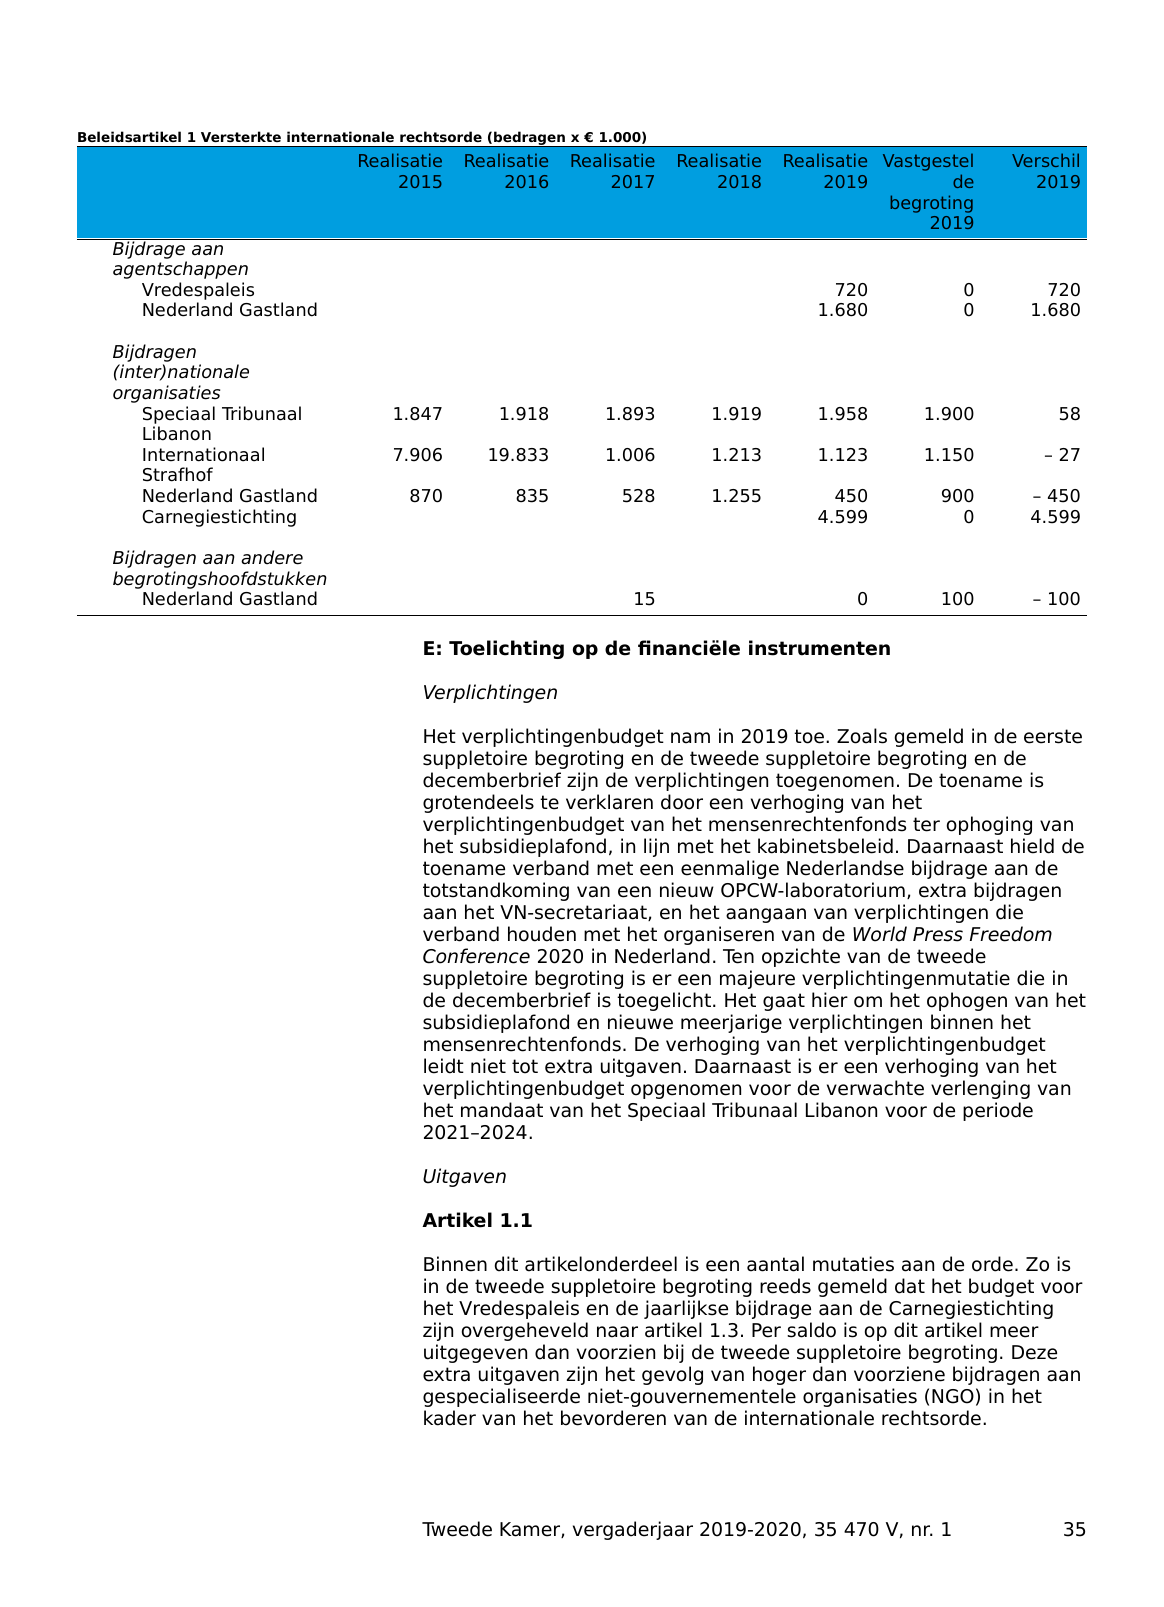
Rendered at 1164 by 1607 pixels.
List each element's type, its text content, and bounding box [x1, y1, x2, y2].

table_cell [874, 342, 980, 403]
table_cell 7.906 [343, 445, 449, 486]
table_cell [77, 300, 106, 321]
table_cell 4.599 [768, 507, 874, 527]
table_cell 0 [874, 300, 980, 321]
table_cell [449, 240, 555, 280]
table_cell [661, 240, 768, 280]
table_cell – 100 [980, 589, 1087, 614]
table_cell Bijdrage aan agentschappen [106, 240, 342, 280]
table_cell 1.680 [980, 300, 1087, 321]
table_cell [77, 527, 106, 548]
table_cell [555, 548, 661, 589]
table_cell [77, 589, 106, 614]
table_cell Bijdragen aan andere begrotingshoofdstukken [106, 548, 342, 589]
table_cell [449, 321, 555, 342]
table_cell [343, 548, 449, 589]
table_cell [106, 280, 136, 300]
table_cell – 450 [980, 486, 1087, 507]
table_cell 0 [768, 589, 874, 614]
table_cell [555, 342, 661, 403]
table_cell [77, 507, 106, 527]
table_cell 1.958 [768, 404, 874, 445]
subtitle Verplichtingen [422, 682, 1087, 704]
table_cell [106, 300, 136, 321]
table_cell Realisatie 2017 [555, 147, 661, 238]
table_cell [136, 321, 342, 342]
table_cell [77, 342, 106, 403]
table_cell 1.847 [343, 404, 449, 445]
table_cell [768, 240, 874, 280]
table_cell 1.918 [449, 404, 555, 445]
table_cell 100 [874, 589, 980, 614]
table_cell 19.833 [449, 445, 555, 486]
table_cell [555, 280, 661, 300]
table_cell [106, 321, 136, 342]
table_cell 1.919 [661, 404, 768, 445]
table_cell [343, 321, 449, 342]
table_cell [106, 527, 136, 548]
table_cell [106, 486, 136, 507]
table_cell Realisatie 2018 [661, 147, 768, 238]
table_cell [874, 240, 980, 280]
table_cell 1.900 [874, 404, 980, 445]
table_cell [874, 321, 980, 342]
table_cell [343, 342, 449, 403]
table_cell Realisatie 2015 [343, 147, 449, 238]
table_cell [980, 342, 1087, 403]
table_cell [343, 300, 449, 321]
table_cell [136, 527, 342, 548]
table_cell [77, 321, 106, 342]
table_cell [343, 280, 449, 300]
table_cell [768, 548, 874, 589]
table_cell [980, 321, 1087, 342]
table_cell [555, 321, 661, 342]
table_cell [343, 507, 449, 527]
table_cell Carnegiestichting [136, 507, 342, 527]
table_cell 835 [449, 486, 555, 507]
table_cell [449, 300, 555, 321]
table_cell [980, 548, 1087, 589]
table_cell 720 [768, 280, 874, 300]
table_cell [343, 527, 449, 548]
table_cell [449, 548, 555, 589]
table_cell 1.123 [768, 445, 874, 486]
table_cell [449, 280, 555, 300]
table_cell [77, 445, 106, 486]
table_cell 0 [874, 280, 980, 300]
table_cell 720 [980, 280, 1087, 300]
table_cell [661, 548, 768, 589]
table_cell 1.213 [661, 445, 768, 486]
table_cell Vredespaleis [136, 280, 342, 300]
table_cell [77, 147, 342, 238]
table_cell [449, 527, 555, 548]
table_cell [343, 240, 449, 280]
table_cell 1.255 [661, 486, 768, 507]
table_cell [106, 589, 136, 614]
table_cell [874, 548, 980, 589]
table_cell 58 [980, 404, 1087, 445]
table_cell [449, 507, 555, 527]
text Binnen dit artikelonderdeel is een aantal mutaties aan de orde. Zo is in de tweede suppletoire begroting reeds gemeld dat het budget voor het Vredespaleis en de jaarlijkse bijdrage aan de Carnegiestichting zijn overgeheveld naar artikel 1.3. Per saldo is op dit artikel meer uitgegeven dan voorzien bij de tweede suppletoire begroting. Deze extra uitgaven zijn het gevolg van hoger dan voorziene bijdragen aan gespecialiseerde niet-gouvernementele organisaties (NGO) in het kader van het bevorderen van de internationale rechtsorde. [422, 1254, 1087, 1430]
table_cell [106, 507, 136, 527]
subtitle E: Toelichting op de financiële instrumenten [422, 638, 1087, 660]
table_cell [77, 486, 106, 507]
table_cell Nederland Gastland [136, 300, 342, 321]
table_cell [77, 404, 106, 445]
table_cell [661, 507, 768, 527]
table_cell [343, 589, 449, 614]
table_cell 1.680 [768, 300, 874, 321]
table_header Beleidsartikel 1 Versterkte internationale rechtsorde (bedragen x € 1.000) [77, 130, 1087, 146]
subtitle Uitgaven [422, 1166, 1087, 1188]
table_cell [77, 280, 106, 300]
table_cell Nederland Gastland [136, 589, 342, 614]
table_cell 528 [555, 486, 661, 507]
table_cell [661, 300, 768, 321]
table_cell [106, 445, 136, 486]
table_cell [106, 404, 136, 445]
table_cell [555, 507, 661, 527]
table_cell Realisatie 2019 [768, 147, 874, 238]
table_cell [661, 321, 768, 342]
table_cell 1.150 [874, 445, 980, 486]
table_cell [449, 589, 555, 614]
table_cell 900 [874, 486, 980, 507]
table_cell [768, 321, 874, 342]
table_cell 0 [874, 507, 980, 527]
table_cell 870 [343, 486, 449, 507]
text Het verplichtingenbudget nam in 2019 toe. Zoals gemeld in de eerste suppletoire begroting en de tweede suppletoire begroting en de decemberbrief zijn de verplichtingen toegenomen. De toename is grotendeels te verklaren door een verhoging van het verplichtingenbudget van het mensenrechtenfonds ter ophoging van het subsidieplafond, in lijn met het kabinetsbeleid. Daarnaast hield de toename verband met een eenmalige Nederlandse bijdrage aan de totstandkoming van een nieuw OPCW-laboratorium, extra bijdragen aan het VN-secretariaat, en het aangaan van verplichtingen die verband houden met het organiseren van de World Press Freedom Conference 2020 in Nederland. Ten opzichte van de tweede suppletoire begroting is er een majeure verplichtingenmutatie die in de decemberbrief is toegelicht. Het gaat hier om het ophogen van het subsidieplafond en nieuwe meerjarige verplichtingen binnen het mensenrechtenfonds. De verhoging van het verplichtingenbudget leidt niet tot extra uitgaven. Daarnaast is er een verhoging van het verplichtingenbudget opgenomen voor de verwachte verlenging van het mandaat van het Speciaal Tribunaal Libanon voor de periode 2021–2024. [422, 726, 1087, 1144]
table_cell [77, 548, 106, 589]
table_cell 15 [555, 589, 661, 614]
table_cell [768, 527, 874, 548]
table_cell [874, 527, 980, 548]
table_cell [77, 240, 106, 280]
table_cell [555, 240, 661, 280]
table_cell [768, 342, 874, 403]
table_cell Nederland Gastland [136, 486, 342, 507]
table_cell Internationaal Strafhof [136, 445, 342, 486]
table_cell [661, 280, 768, 300]
table_cell Realisatie 2016 [449, 147, 555, 238]
table_cell Bijdragen (inter)nationale organisaties [106, 342, 342, 403]
table_cell [661, 342, 768, 403]
table_cell 4.599 [980, 507, 1087, 527]
table_cell [661, 589, 768, 614]
table_cell 450 [768, 486, 874, 507]
table_cell 1.893 [555, 404, 661, 445]
table_cell [449, 342, 555, 403]
table_cell [980, 240, 1087, 280]
table_cell [555, 300, 661, 321]
table_cell – 27 [980, 445, 1087, 486]
table_cell Speciaal Tribunaal Libanon [136, 404, 342, 445]
table_cell [555, 527, 661, 548]
table_cell 1.006 [555, 445, 661, 486]
subtitle Artikel 1.1 [422, 1210, 1087, 1232]
table_cell [980, 527, 1087, 548]
table_cell [661, 527, 768, 548]
table_cell Vastgestelde begroting 2019 [874, 147, 980, 238]
table_cell Verschil 2019 [980, 147, 1087, 238]
